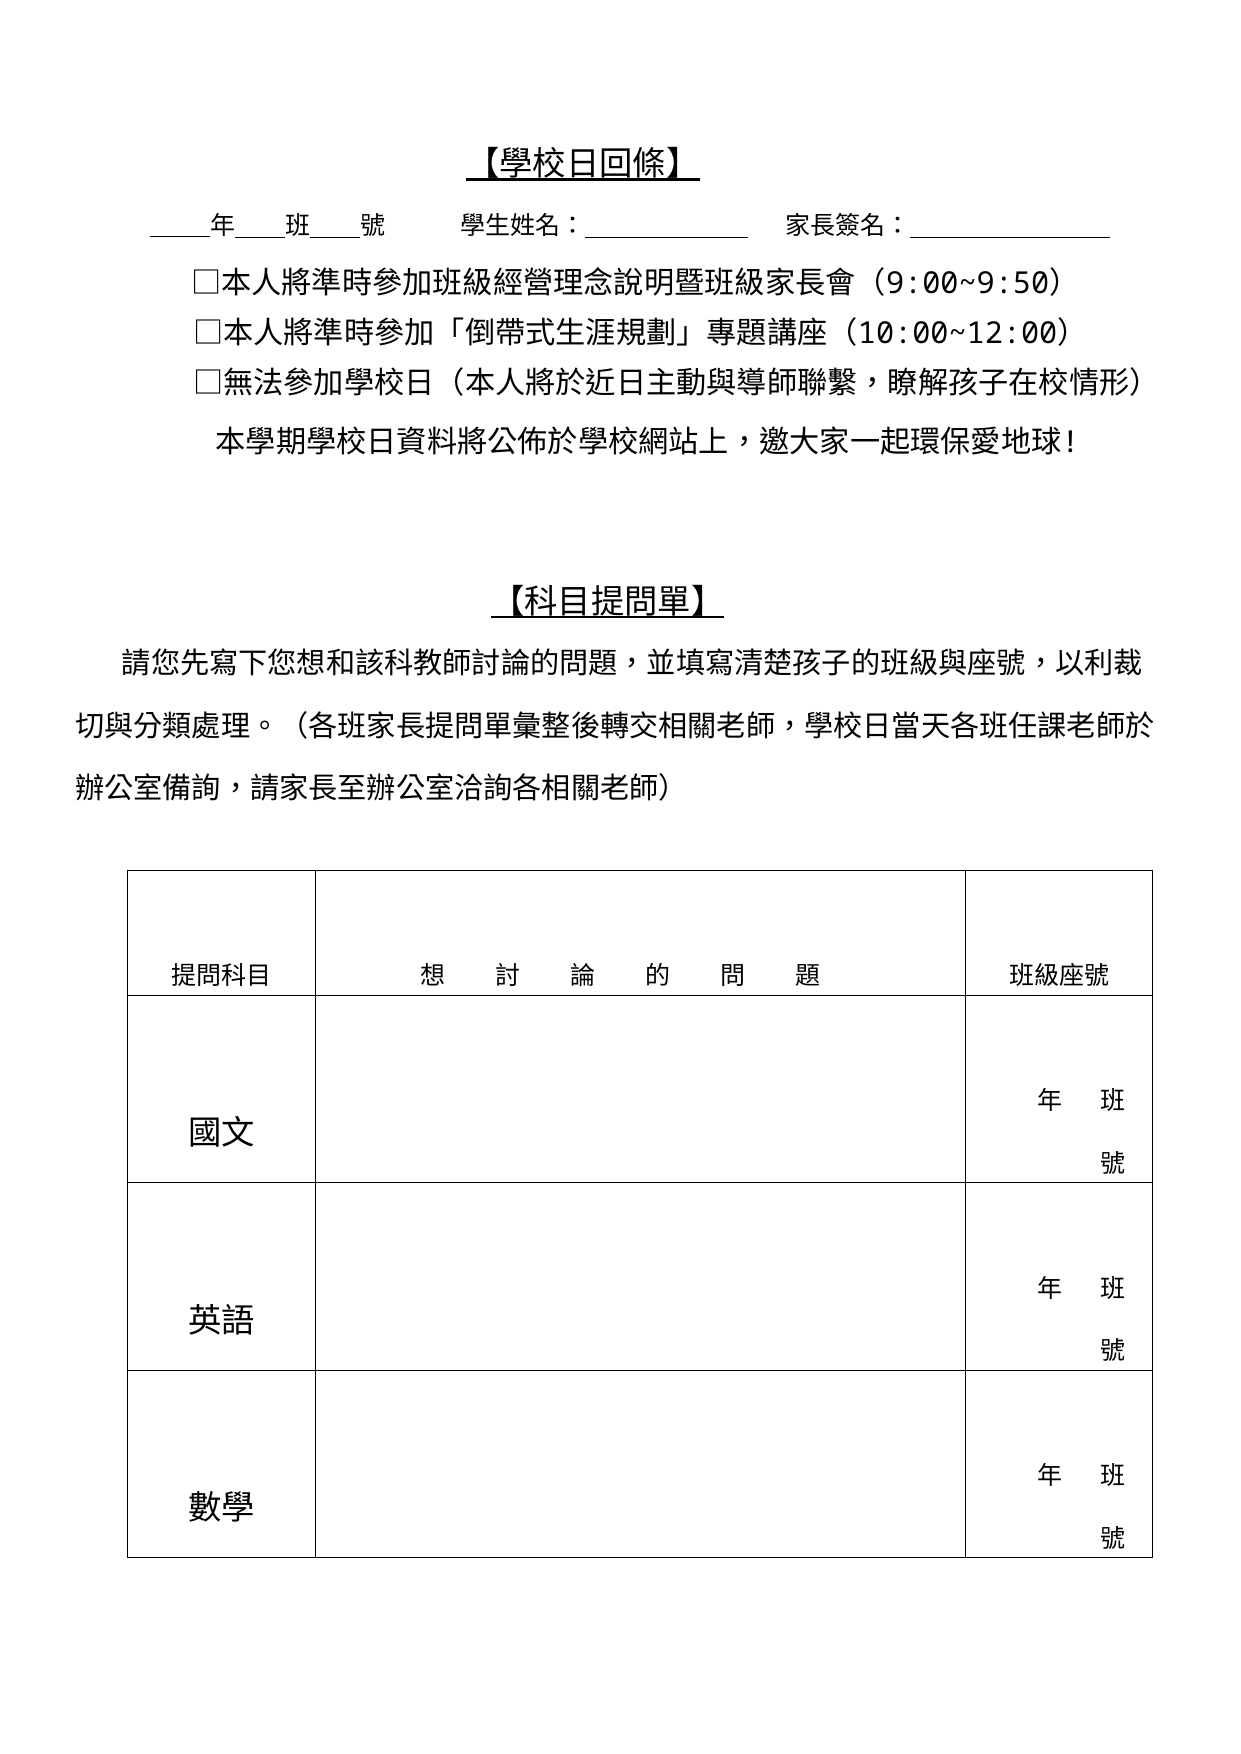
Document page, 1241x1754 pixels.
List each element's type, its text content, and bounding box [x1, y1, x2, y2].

table_cell 年 班 號 [966, 996, 1152, 1182]
text 本學期學校日資料將公佈於學校網站上，邀大家一起環保愛地球! [117, 404, 1177, 462]
table_cell [316, 1183, 965, 1369]
table_cell 年 班 號 [966, 1371, 1152, 1557]
table_header 想 討 論 的 問 題 [316, 871, 965, 994]
text □無法參加學校日（本人將於近日主動與導師聯繫，瞭解孩子在校情形） [117, 354, 1177, 404]
table_cell 英語 [128, 1183, 315, 1369]
table_cell 年 班 號 [966, 1183, 1152, 1369]
table_cell 國文 [128, 996, 315, 1182]
table_cell [316, 1371, 965, 1557]
text □本人將準時參加「倒帶式生涯規劃」專題講座（10:00~12:00） [117, 304, 1177, 354]
table_header 班級座號 [966, 871, 1152, 994]
text 請您先寫下您想和該科教師討論的問題，並填寫清楚孩子的班級與座號，以利裁切與分類處理。（各班家長提問單彙整後轉交相關老師，學校日當天各班任課老師於辦公室備詢，請家長至辦公室洽詢各相關老師） [75, 619, 1165, 807]
text □本人將準時參加班級經營理念說明暨班級家長會（9:00~9:50） [117, 254, 1177, 304]
text 【科目提問單】 [75, 557, 1100, 619]
table_cell [316, 996, 965, 1182]
text 【學校日回條】 [75, 119, 1090, 182]
table_cell 數學 [128, 1371, 315, 1557]
table_header 提問科目 [128, 871, 315, 994]
text 年 班 號 學生姓名： 家長簽名： [75, 182, 1165, 244]
